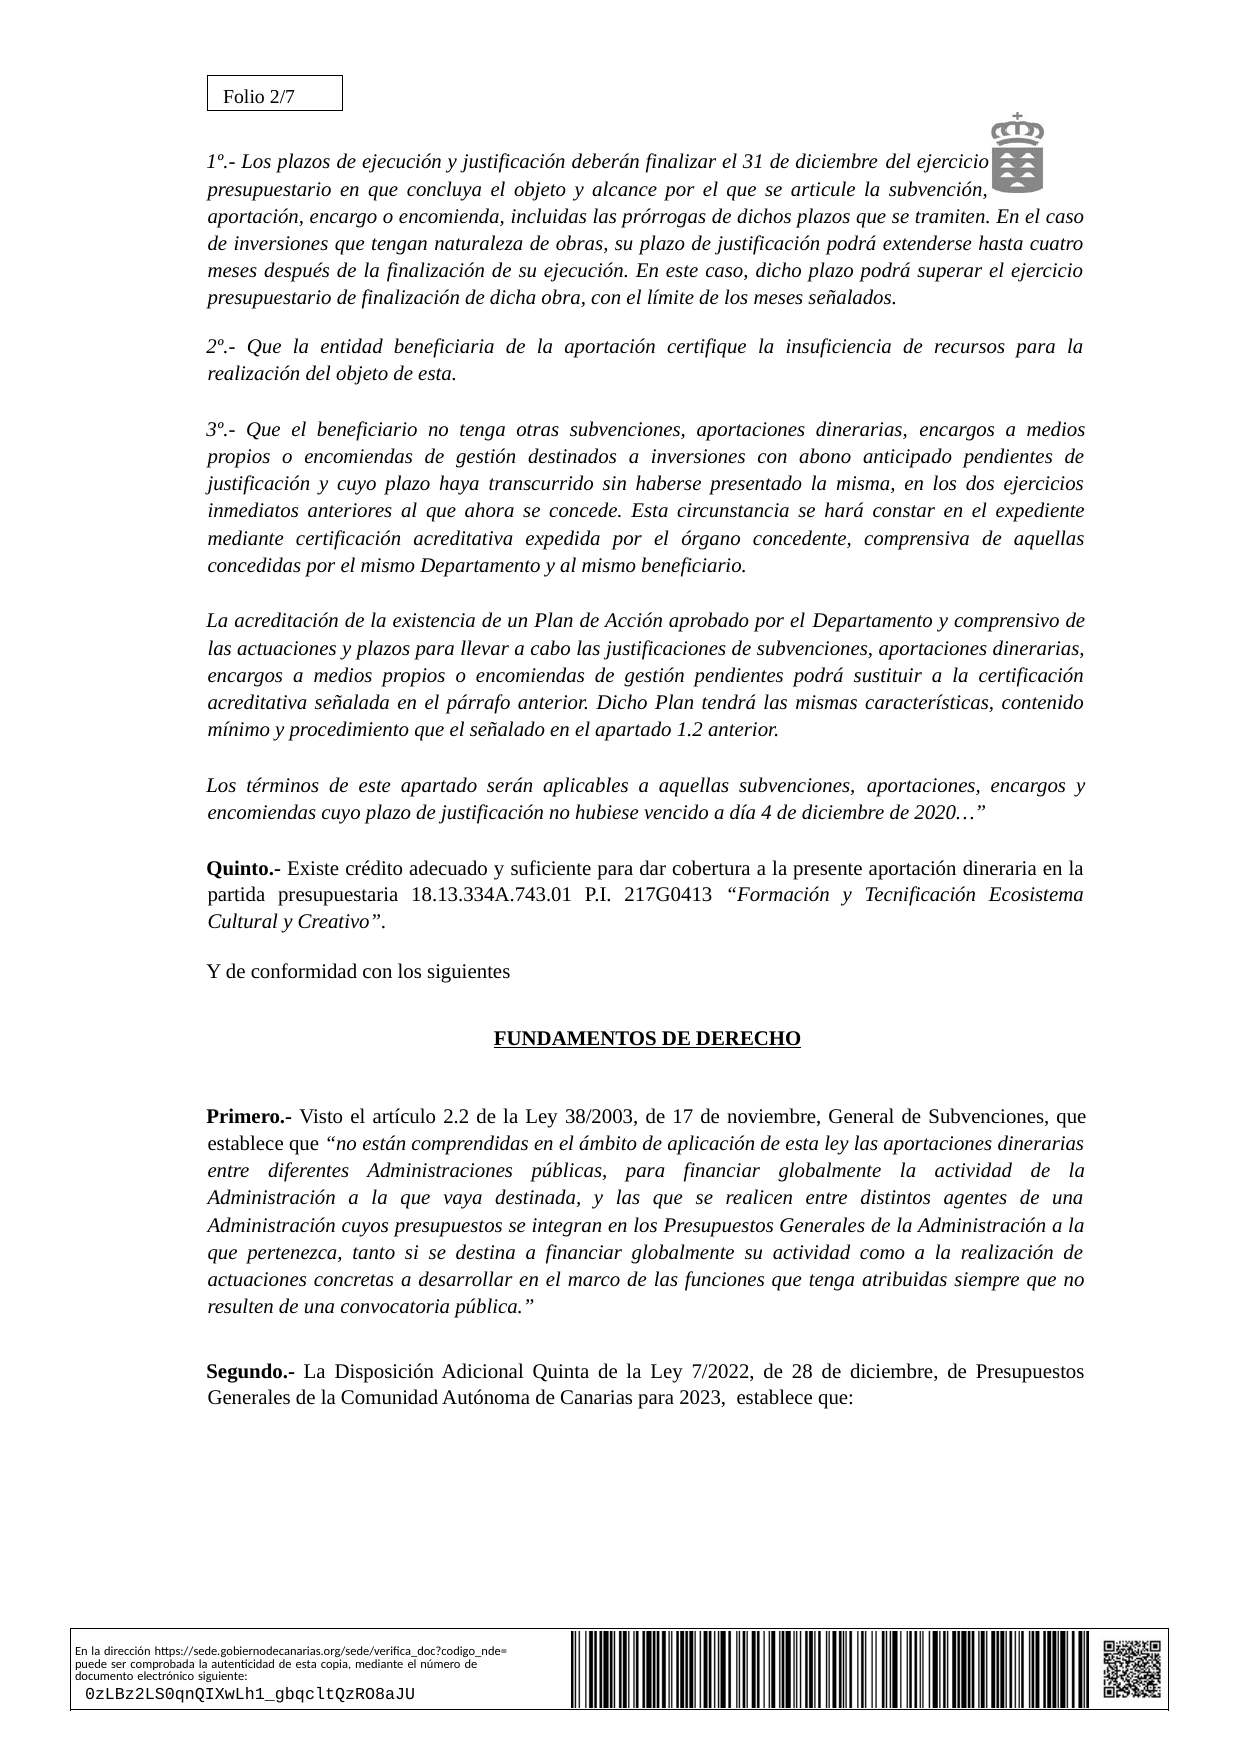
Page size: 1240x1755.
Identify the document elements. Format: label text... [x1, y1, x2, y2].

text Segundo.- La Disposición Adicional Quinta de la Ley 7/2022, de 28 de diciembre, de Presupuestos Generales de la Comunidad Autónoma de Canarias para 2023, establece que: [206, 1358, 1086, 1409]
subtitle FUNDAMENTOS DE DERECHO [208, 1026, 1087, 1050]
text 2º.- Que la entidad beneficiaria de la aportación certifique la insuficiencia de recursos para la realización del objeto de esta. [206, 334, 1087, 385]
text 1º.- Los plazos de ejecución y justificación deberán finalizar el 31 de diciembre del ejercicio presupuestario en que concluya el objeto y alcance por el que se articule la subvención, aportación, encargo o encomienda, incluidas las prórrogas de dichos plazos que se tramiten. En el caso de inversiones que tengan naturaleza de obras, su plazo de justificación podrá extenderse hasta cuatro meses después de la finalización de su ejecución. En este caso, dicho plazo podrá superar el ejercicio presupuestario de finalización de dicha obra, con el límite de los meses señalados. [206, 149, 1087, 309]
text Y de conformidad con los siguientes [206, 959, 1086, 983]
text 3º.- Que el beneficiario no tenga otras subvenciones, aportaciones dinerarias, encargos a medios propios o encomiendas de gestión destinados a inversiones con abono anticipado pendientes de justificación y cuyo plazo haya transcurrido sin haberse presentado la misma, en los dos ejercicios inmediatos anteriores al que ahora se concede. Esta circunstancia se hará constar en el expediente mediante certificación acreditativa expedida por el órgano concedente, comprensiva de aquellas concedidas por el mismo Departamento y al mismo beneficiario. [206, 417, 1087, 577]
text Primero.- Visto el artículo 2.2 de la Ley 38/2003, de 17 de noviembre, General de Subvenciones, que establece que “no están comprendidas en el ámbito de aplicación de esta ley las aportaciones dinerarias entre diferentes Administraciones públicas, para financiar globalmente la actividad de la Administración a la que vaya destinada, y las que se realicen entre distintos agentes de una Administración cuyos presupuestos se integran en los Presupuestos Generales de la Administración a la que pertenezca, tanto si se destina a financiar globalmente su actividad como a la realización de actuaciones concretas a desarrollar en el marco de las funciones que tenga atribuidas siempre que no resulten de una convocatoria pública.” [206, 1104, 1087, 1318]
text La acreditación de la existencia de un Plan de Acción aprobado por el Departamento y comprensivo de las actuaciones y plazos para llevar a cabo las justificaciones de subvenciones, aportaciones dinerarias, encargos a medios propios o encomiendas de gestión pendientes podrá sustituir a la certificación acreditativa señalada en el párrafo anterior. Dicho Plan tendrá las mismas características, contenido mínimo y procedimiento que el señalado en el apartado 1.2 anterior. [206, 608, 1087, 741]
text Quinto.- Existe crédito adecuado y suficiente para dar cobertura a la presente aportación dineraria en la partida presupuestaria 18.13.334A.743.01 P.I. 217G0413 “Formación y Tecnificación Ecosistema Cultural y Creativo”. [206, 856, 1086, 933]
text Los términos de este apartado serán aplicables a aquellas subvenciones, aportaciones, encargos y encomiendas cuyo plazo de justificación no hubiese vencido a día 4 de diciembre de 2020…” [206, 773, 1087, 824]
